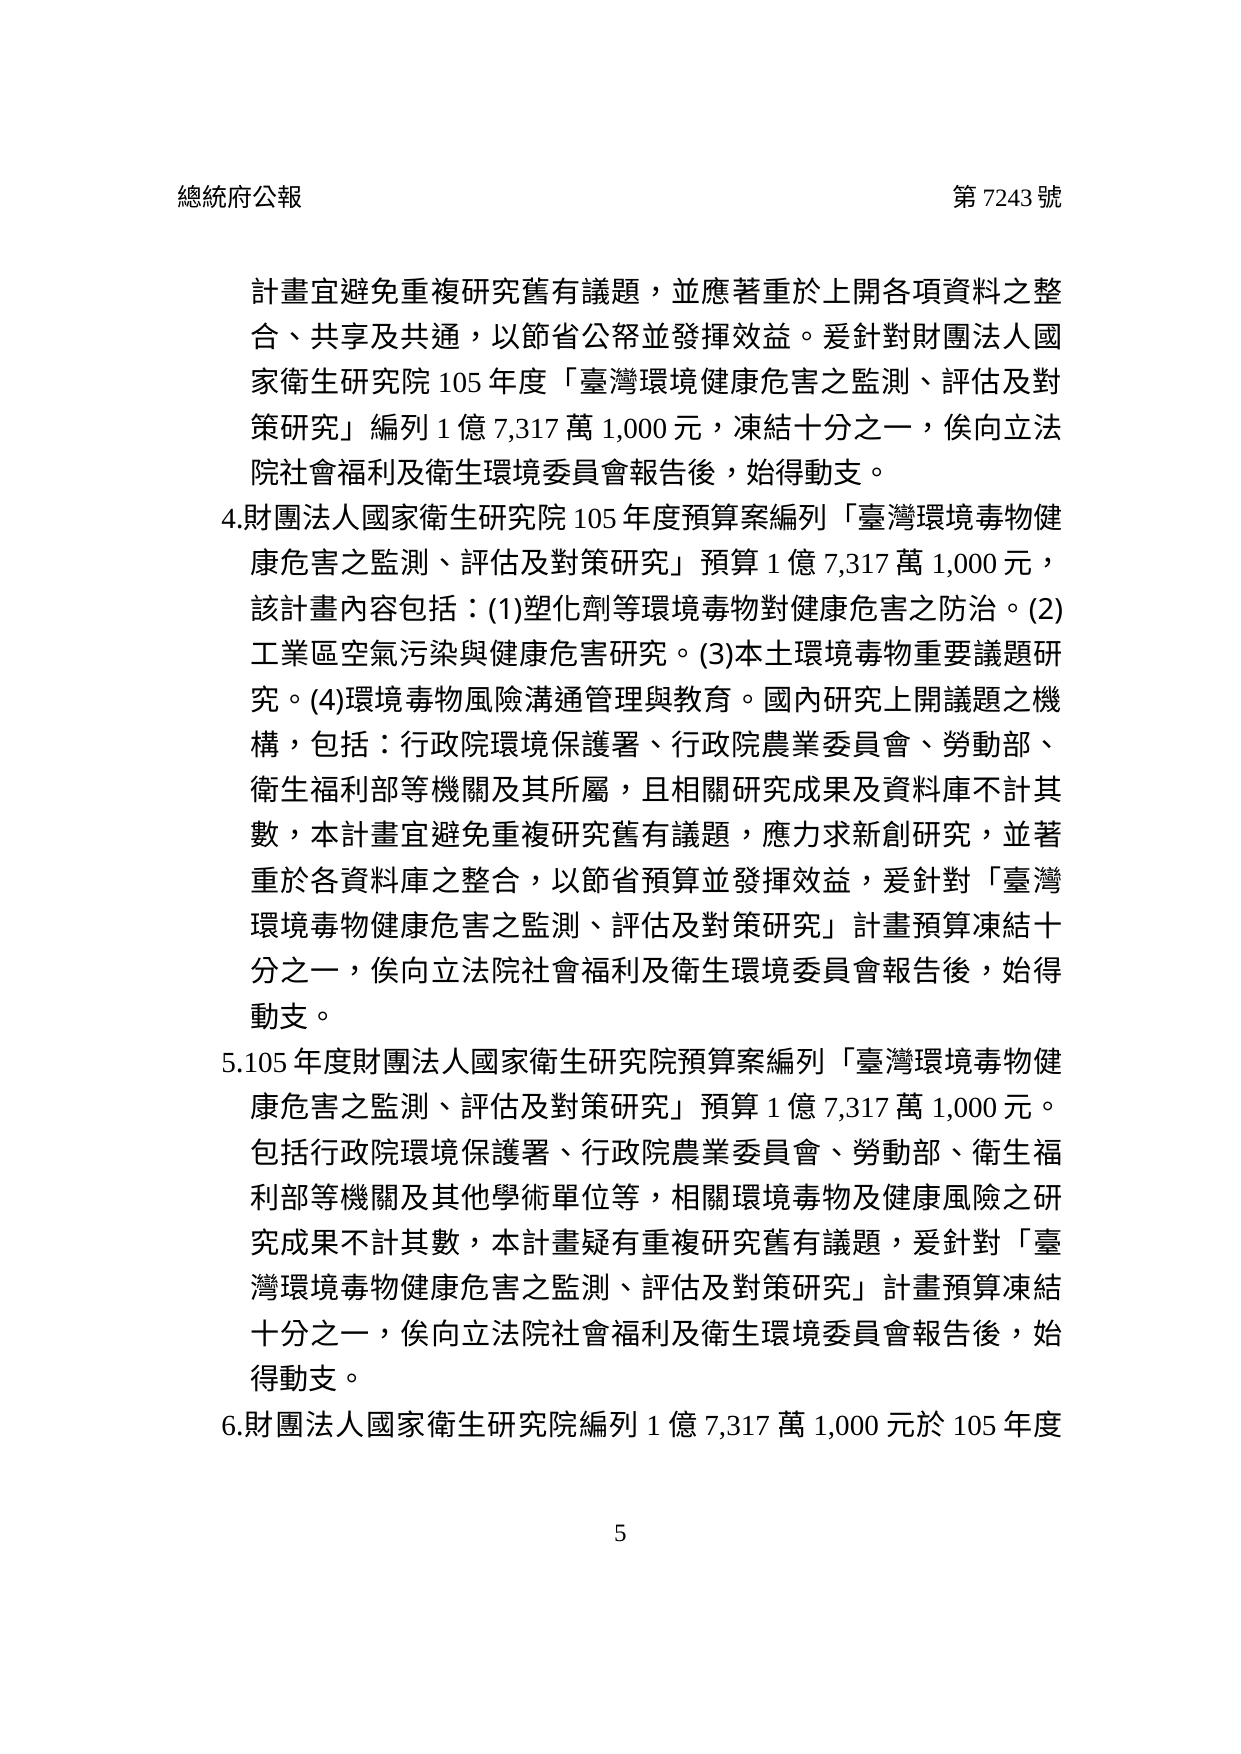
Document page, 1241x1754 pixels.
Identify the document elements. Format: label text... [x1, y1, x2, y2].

text 4.財團法人國家衛生研究院105年度預算案編列「臺灣環境毒物健康危害之監測、評估及對策研究」預算1億7,317萬1,000元，該計畫內容包括：(1)塑化劑等環境毒物對健康危害之防治。(2)工業區空氣污染與健康危害研究。(3)本土環境毒物重要議題研究。(4)環境毒物風險溝通管理與教育。國內研究上開議題之機構，包括：行政院環境保護署、行政院農業委員會、勞動部、衛生福利部等機關及其所屬，且相關研究成果及資料庫不計其數，本計畫宜避免重複研究舊有議題，應力求新創研究，並著重於各資料庫之整合，以節省預算並發揮效益，爰針對「臺灣環境毒物健康危害之監測、評估及對策研究」計畫預算凍結十分之一，俟向立法院社會福利及衛生環境委員會報告後，始得動支。 [221, 492, 1063, 1036]
text 6.財團法人國家衛生研究院編列1億7,317萬1,000元於105年度 [221, 1399, 1063, 1444]
text 計畫宜避免重複研究舊有議題，並應著重於上開各項資料之整合、共享及共通，以節省公帑並發揮效益。爰針對財團法人國家衛生研究院105年度「臺灣環境健康危害之監測、評估及對策研究」編列1億7,317萬1,000元，凍結十分之一，俟向立法院社會福利及衛生環境委員會報告後，始得動支。 [250, 266, 1063, 492]
text 5.105年度財團法人國家衛生研究院預算案編列「臺灣環境毒物健康危害之監測、評估及對策研究」預算1億7,317萬1,000元。包括行政院環境保護署、行政院農業委員會、勞動部、衛生福利部等機關及其他學術單位等，相關環境毒物及健康風險之研究成果不計其數，本計畫疑有重複研究舊有議題，爰針對「臺灣環境毒物健康危害之監測、評估及對策研究」計畫預算凍結十分之一，俟向立法院社會福利及衛生環境委員會報告後，始得動支。 [221, 1036, 1063, 1399]
